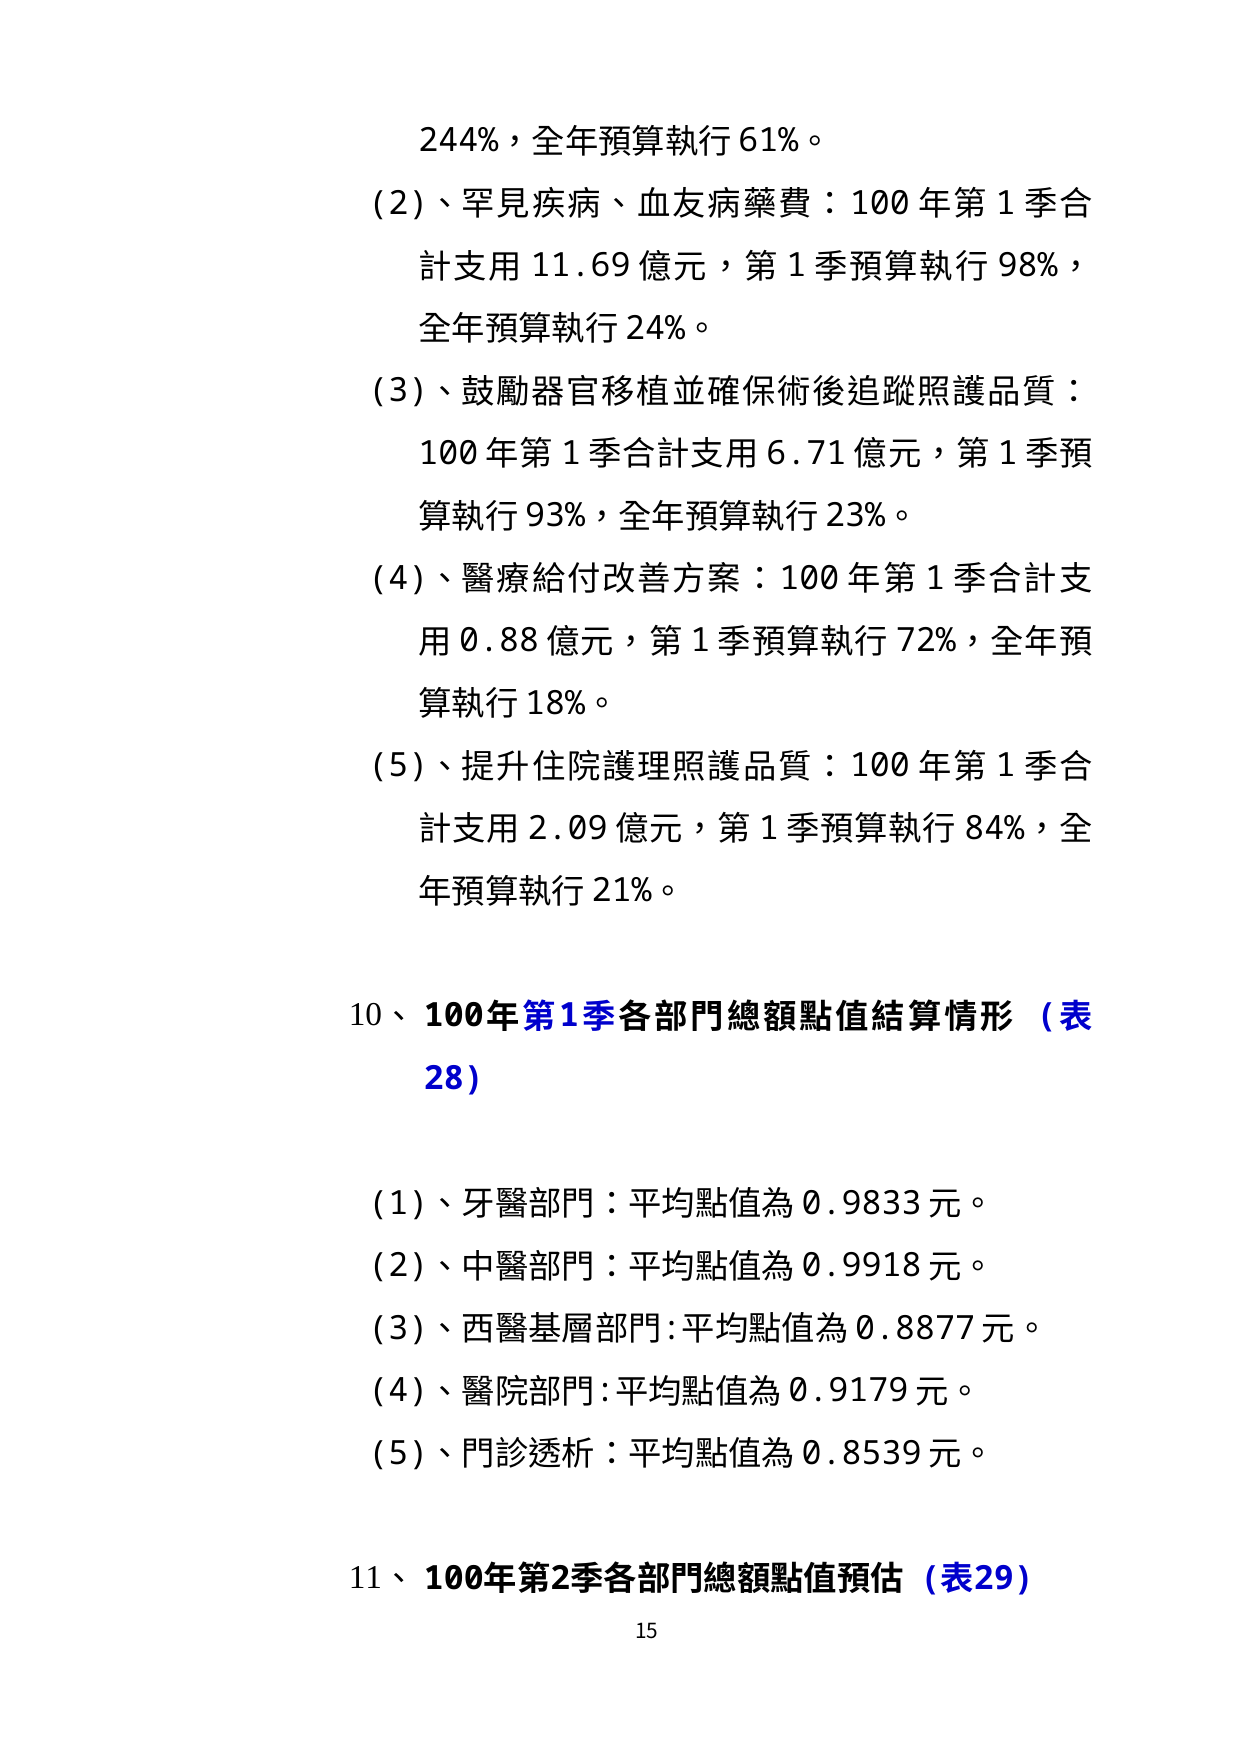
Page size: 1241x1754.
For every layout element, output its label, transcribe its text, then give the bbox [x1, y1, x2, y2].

list 244%，全年預算執行61%。 [368, 97, 1093, 159]
list 門診透析：平均點值為0.8539元。 [368, 1409, 1093, 1472]
list 100年第1季各部門總額點值結算情形 (表28) [348, 972, 1093, 1097]
list 提升住院護理照護品質：100年第1季合計支用2.09億元，第1季預算執行84%，全年預算執行21%。 [368, 722, 1093, 909]
list 醫院部門:平均點值為0.9179元。 [368, 1347, 1093, 1409]
list 罕見疾病、血友病藥費：100年第1季合計支用11.69億元，第1季預算執行98%，全年預算執行24%。 [368, 159, 1093, 347]
list 中醫部門：平均點值為0.9918元。 [368, 1222, 1093, 1284]
list 100年第2季各部門總額點值預估 (表29) [348, 1534, 1093, 1597]
list 醫療給付改善方案：100年第1季合計支用0.88億元，第1季預算執行72%，全年預算執行18%。 [368, 534, 1093, 722]
list 牙醫部門：平均點值為0.9833元。 [368, 1159, 1093, 1222]
list 鼓勵器官移植並確保術後追蹤照護品質：100年第1季合計支用6.71億元，第1季預算執行93%，全年預算執行23%。 [368, 347, 1093, 534]
list 西醫基層部門:平均點值為0.8877元。 [368, 1284, 1093, 1347]
